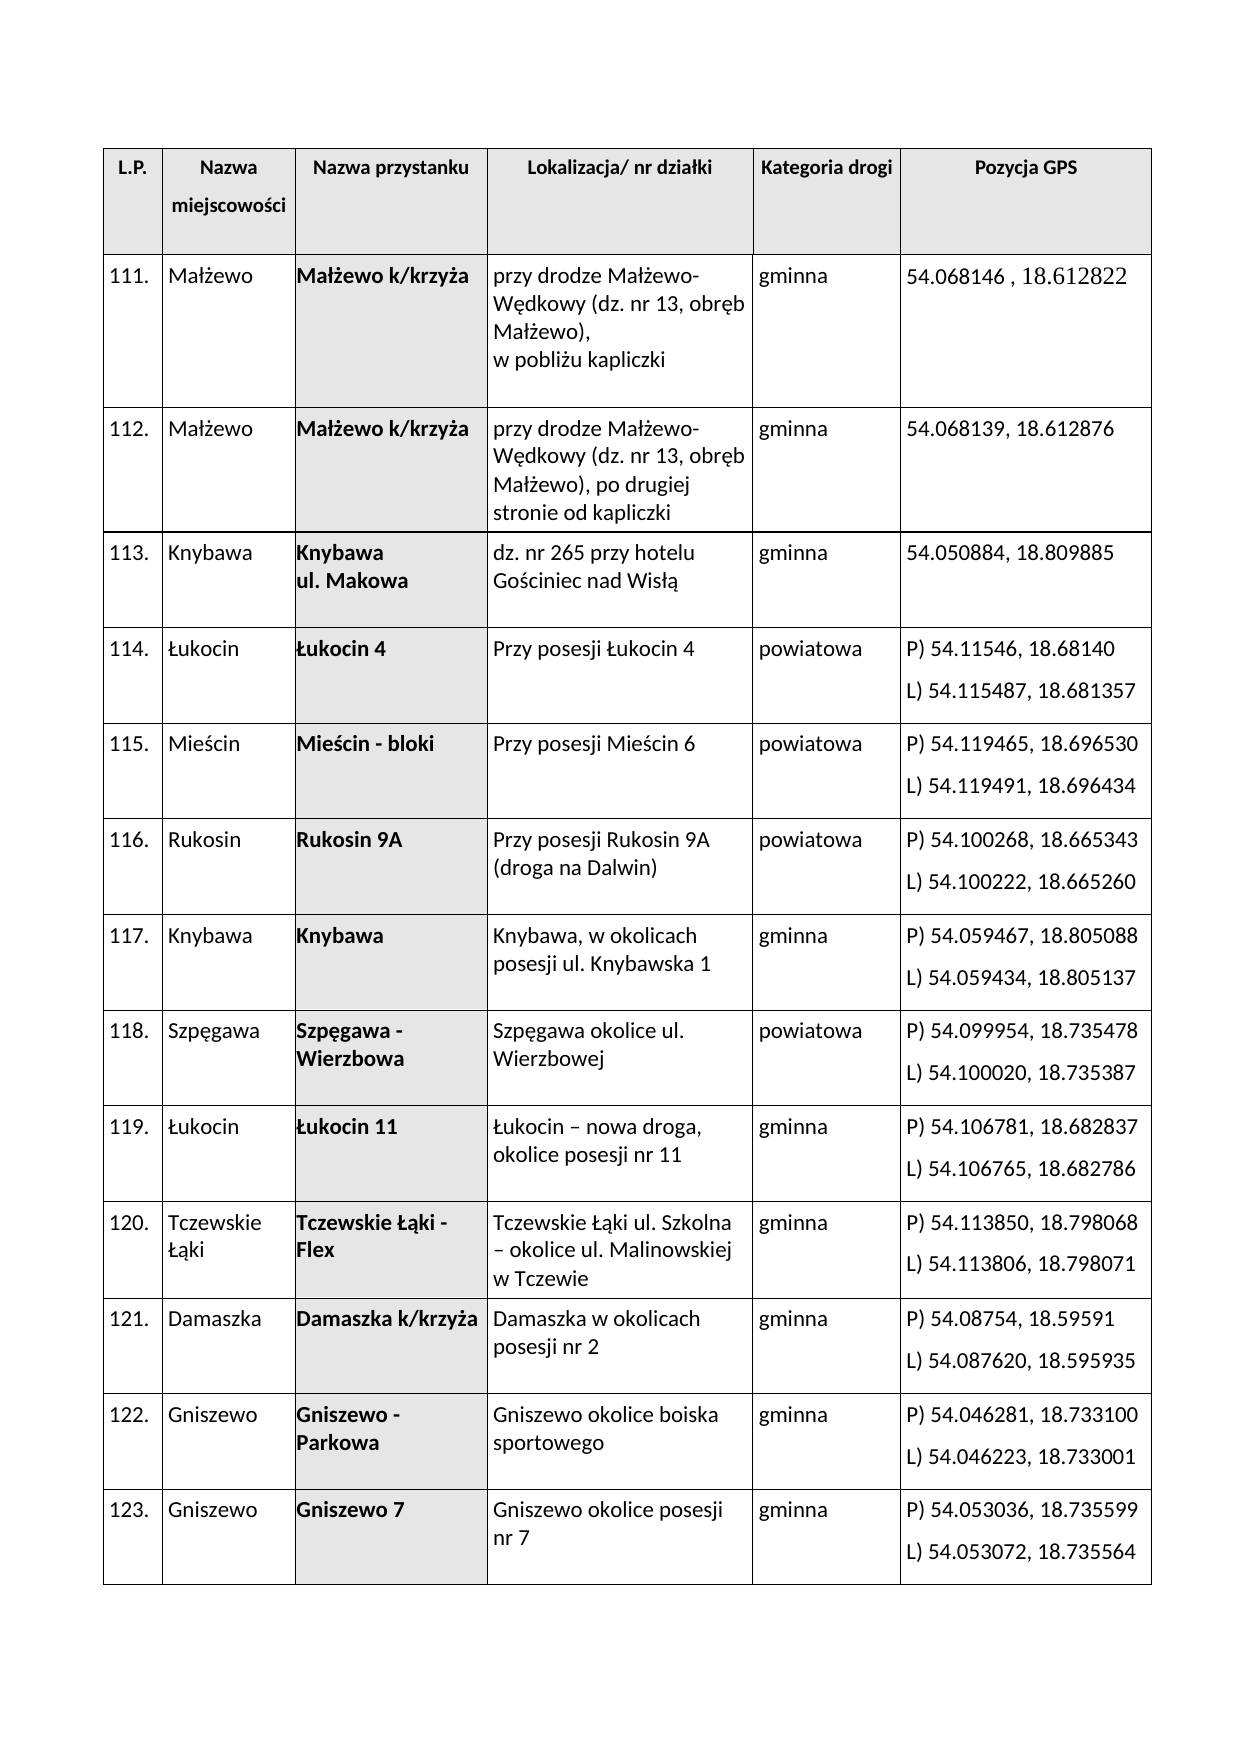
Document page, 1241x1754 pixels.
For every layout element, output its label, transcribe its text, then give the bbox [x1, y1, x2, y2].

table_cell Łukocin 11 [296, 1106, 487, 1201]
table_cell gminna [753, 1106, 900, 1201]
table_cell 117. [104, 915, 162, 1009]
table_cell P) 54.106781, 18.682837 L) 54.106765, 18.682786 [901, 1106, 1151, 1201]
table_cell przy drodze Małżewo-Wędkowy (dz. nr 13, obręb Małżewo), w pobliżu kapliczki [488, 255, 752, 407]
table_cell Knybawa [163, 533, 295, 627]
table_cell gminna [753, 1202, 900, 1297]
table_cell Przy posesji Mieścin 6 [488, 724, 752, 818]
table_cell 120. [104, 1202, 162, 1297]
table_cell Szpęgawa - Wierzbowa [296, 1011, 487, 1105]
table_cell 114. [104, 628, 162, 723]
table_cell Łukocin [163, 1106, 295, 1201]
table_cell Gniszewo [163, 1490, 295, 1584]
table_cell 112. [104, 408, 162, 531]
table_cell Małżewo k/krzyża [296, 408, 487, 531]
table_cell Damaszka k/krzyża [296, 1299, 487, 1393]
table_cell powiatowa [753, 819, 900, 914]
table_cell gminna [753, 1299, 900, 1393]
table_cell Gniszewo okolice posesji nr 7 [488, 1490, 752, 1584]
table_header L.P. [104, 149, 162, 254]
table_cell 111. [104, 255, 162, 407]
table_cell gminna [753, 1394, 900, 1489]
table_cell Mieścin - bloki [296, 724, 487, 818]
table_cell P) 54.059467, 18.805088 L) 54.059434, 18.805137 [901, 915, 1151, 1009]
table_cell Knybawa [296, 915, 487, 1009]
table_cell P) 54.099954, 18.735478 L) 54.100020, 18.735387 [901, 1011, 1151, 1105]
table_cell gminna [753, 915, 900, 1009]
table_cell Szpęgawa [163, 1011, 295, 1105]
table_cell 116. [104, 819, 162, 914]
table_cell 113. [104, 533, 162, 627]
table_cell Małżewo [163, 255, 295, 407]
table_cell Knybawa, w okolicach posesji ul. Knybawska 1 [488, 915, 752, 1009]
table_cell P) 54.119465, 18.696530 L) 54.119491, 18.696434 [901, 724, 1151, 818]
table_cell Szpęgawa okolice ul. Wierzbowej [488, 1011, 752, 1105]
table_cell P) 54.08754, 18.59591 L) 54.087620, 18.595935 [901, 1299, 1151, 1393]
table_cell Knybawa ul. Makowa [296, 533, 487, 627]
table_cell Mieścin [163, 724, 295, 818]
table_cell Łukocin [163, 628, 295, 723]
table_cell dz. nr 265 przy hotelu Gościniec nad Wisłą [488, 533, 752, 627]
table_cell przy drodze Małżewo-Wędkowy (dz. nr 13, obręb Małżewo), po drugiej stronie od kapliczki [488, 408, 752, 531]
table_cell Tczewskie Łąki - Flex [296, 1202, 487, 1297]
table_cell P) 54.11546, 18.68140 L) 54.115487, 18.681357 [901, 628, 1151, 723]
table_cell Gniszewo okolice boiska sportowego [488, 1394, 752, 1489]
table_cell P) 54.046281, 18.733100 L) 54.046223, 18.733001 [901, 1394, 1151, 1489]
table_cell gminna [753, 1490, 900, 1584]
table_cell Damaszka w okolicach posesji nr 2 [488, 1299, 752, 1393]
table_cell 54.068139, 18.612876 [901, 408, 1151, 531]
table_cell Gniszewo - Parkowa [296, 1394, 487, 1489]
table_cell gminna [753, 408, 900, 531]
table_cell Łukocin – nowa droga, okolice posesji nr 11 [488, 1106, 752, 1201]
table_cell Knybawa [163, 915, 295, 1009]
table_cell Łukocin 4 [296, 628, 487, 723]
table_cell Gniszewo [163, 1394, 295, 1489]
table_cell 54.068146 , 18.612822 [901, 255, 1151, 407]
table_cell Damaszka [163, 1299, 295, 1393]
table_cell 54.050884, 18.809885 [901, 533, 1151, 627]
table_cell Rukosin 9A [296, 819, 487, 914]
table_cell P) 54.053036, 18.735599 L) 54.053072, 18.735564 [901, 1490, 1151, 1584]
table_cell Małżewo k/krzyża [296, 255, 487, 407]
table_cell 118. [104, 1011, 162, 1105]
table_cell Małżewo [163, 408, 295, 531]
table_cell 123. [104, 1490, 162, 1584]
table_cell gminna [753, 533, 900, 627]
table_cell Przy posesji Łukocin 4 [488, 628, 752, 723]
table_cell 115. [104, 724, 162, 818]
table_cell powiatowa [753, 724, 900, 818]
table_header Nazwa przystanku [296, 149, 487, 254]
table_cell gminna [753, 255, 900, 407]
table_cell Tczewskie Łąki ul. Szkolna – okolice ul. Malinowskiej w Tczewie [488, 1202, 752, 1297]
table_header Pozycja GPS [901, 149, 1151, 254]
table_cell powiatowa [753, 628, 900, 723]
table_cell P) 54.100268, 18.665343 L) 54.100222, 18.665260 [901, 819, 1151, 914]
table_cell 119. [104, 1106, 162, 1201]
table_cell Gniszewo 7 [296, 1490, 487, 1584]
table_cell Rukosin [163, 819, 295, 914]
table_cell 121. [104, 1299, 162, 1393]
table_cell P) 54.113850, 18.798068 L) 54.113806, 18.798071 [901, 1202, 1151, 1297]
table_header Lokalizacja/ nr działki [488, 149, 753, 254]
table_cell Tczewskie Łąki [163, 1202, 295, 1297]
table_header Nazwa miejscowości [163, 149, 295, 254]
table_cell powiatowa [753, 1011, 900, 1105]
table_cell Przy posesji Rukosin 9A (droga na Dalwin) [488, 819, 752, 914]
table_cell 122. [104, 1394, 162, 1489]
table_header Kategoria drogi [754, 149, 900, 254]
